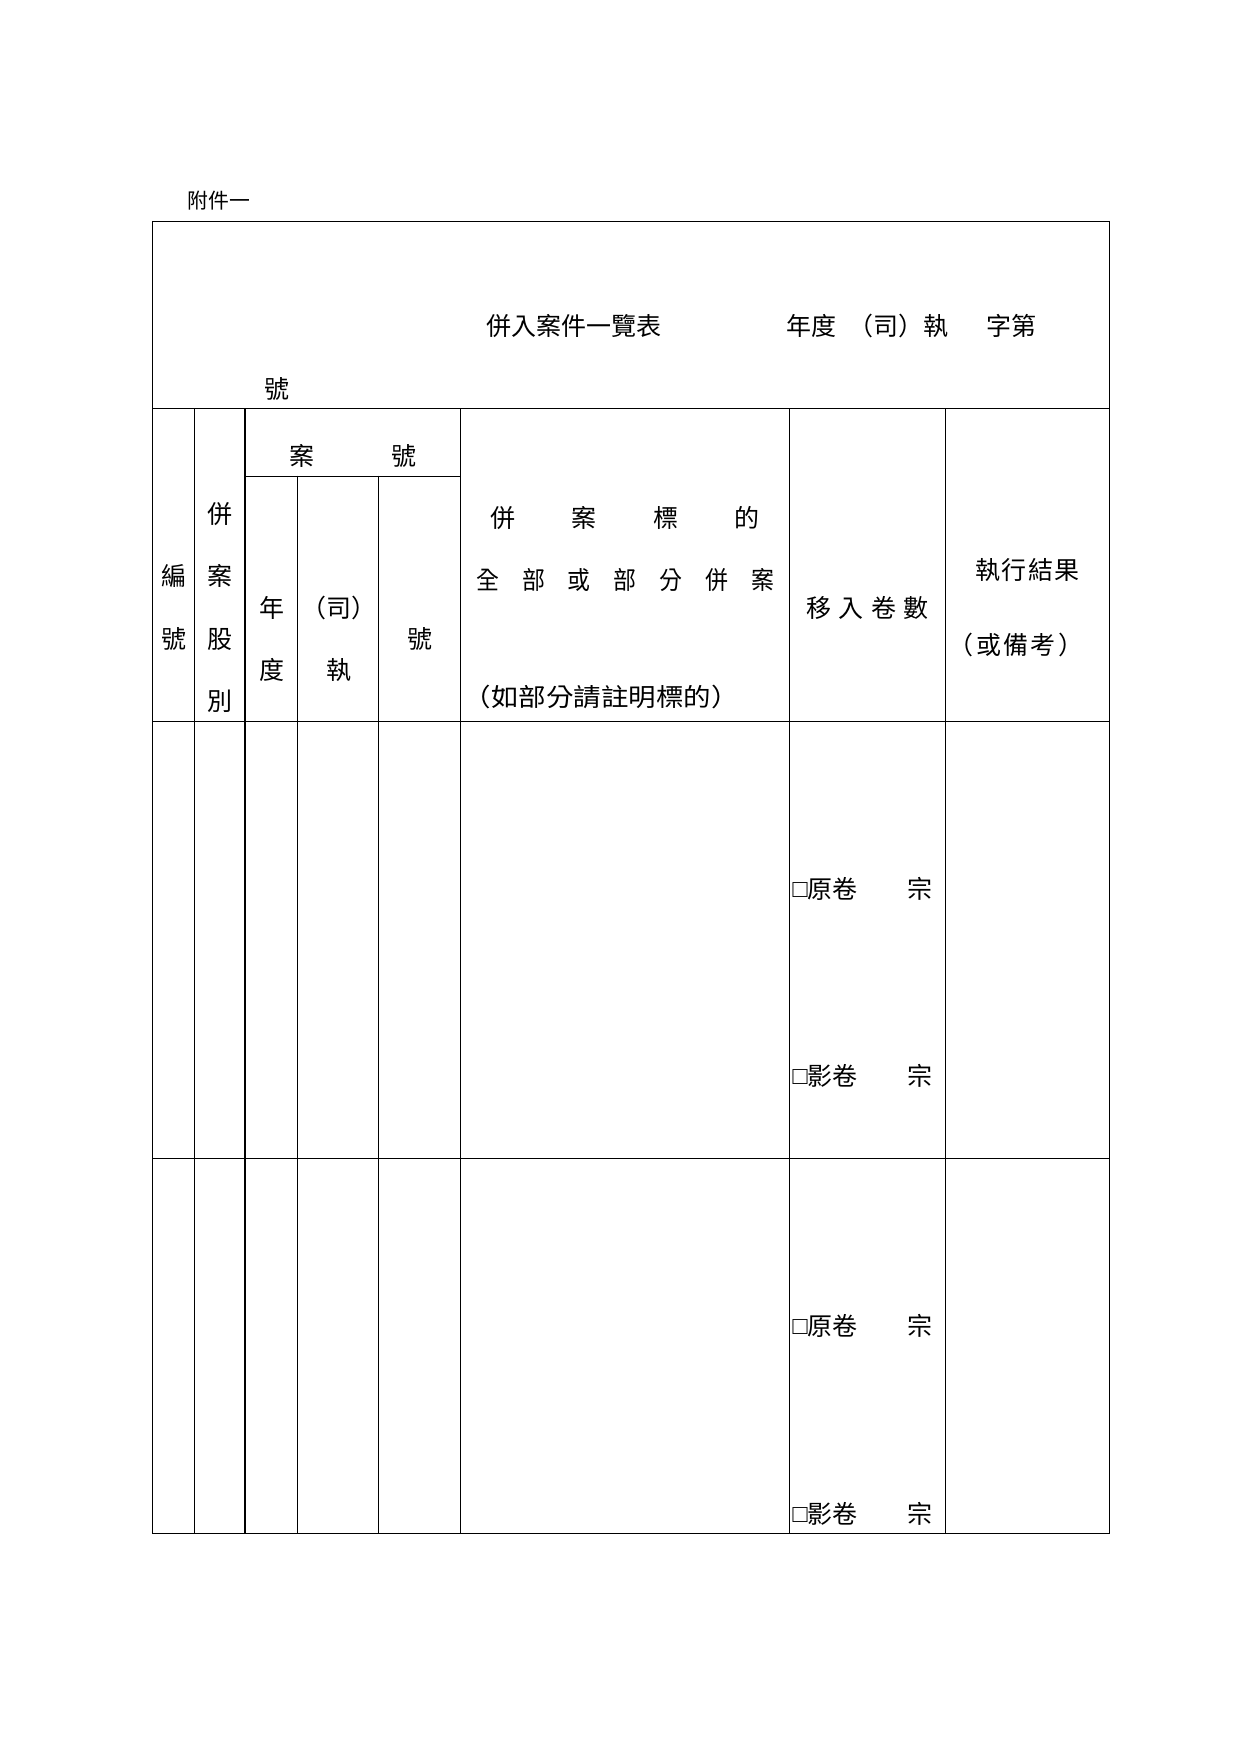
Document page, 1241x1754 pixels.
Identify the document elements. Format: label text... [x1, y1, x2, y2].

table_cell 執行結果 （或備考） [946, 409, 1109, 721]
table_cell [946, 722, 1109, 1158]
table_cell 編號 [153, 409, 194, 721]
table_cell 年度 [246, 477, 297, 721]
table_cell [195, 1159, 244, 1533]
table_cell [461, 722, 789, 1158]
table_cell [461, 1159, 789, 1533]
table_cell 號 [379, 477, 460, 721]
table_cell （司）執 [298, 477, 378, 721]
table_cell 移入卷數 [790, 409, 945, 721]
table_cell [153, 722, 194, 1158]
table_cell 併 案 標 的 全 部 或 部 分 併 案 （如部分請註明標的） [461, 409, 789, 721]
table_cell [379, 722, 460, 1158]
table_header 併入案件一覽表 年度 （司）執 字第 號 [153, 222, 1109, 408]
table_cell [246, 722, 297, 1158]
text 附件一 [187, 158, 1053, 221]
table_cell [379, 1159, 460, 1533]
table_cell 併案股別 [195, 409, 244, 721]
table_cell 案 號 [246, 409, 460, 476]
table_cell [946, 1159, 1109, 1533]
table_cell □原卷 宗 □影卷 宗 [790, 722, 945, 1158]
table_cell [153, 1159, 194, 1533]
table_cell □原卷 宗 □影卷 宗 [790, 1159, 945, 1533]
table_cell [298, 1159, 378, 1533]
table_cell [246, 1159, 297, 1533]
table_cell [195, 722, 244, 1158]
table_cell [298, 722, 378, 1158]
